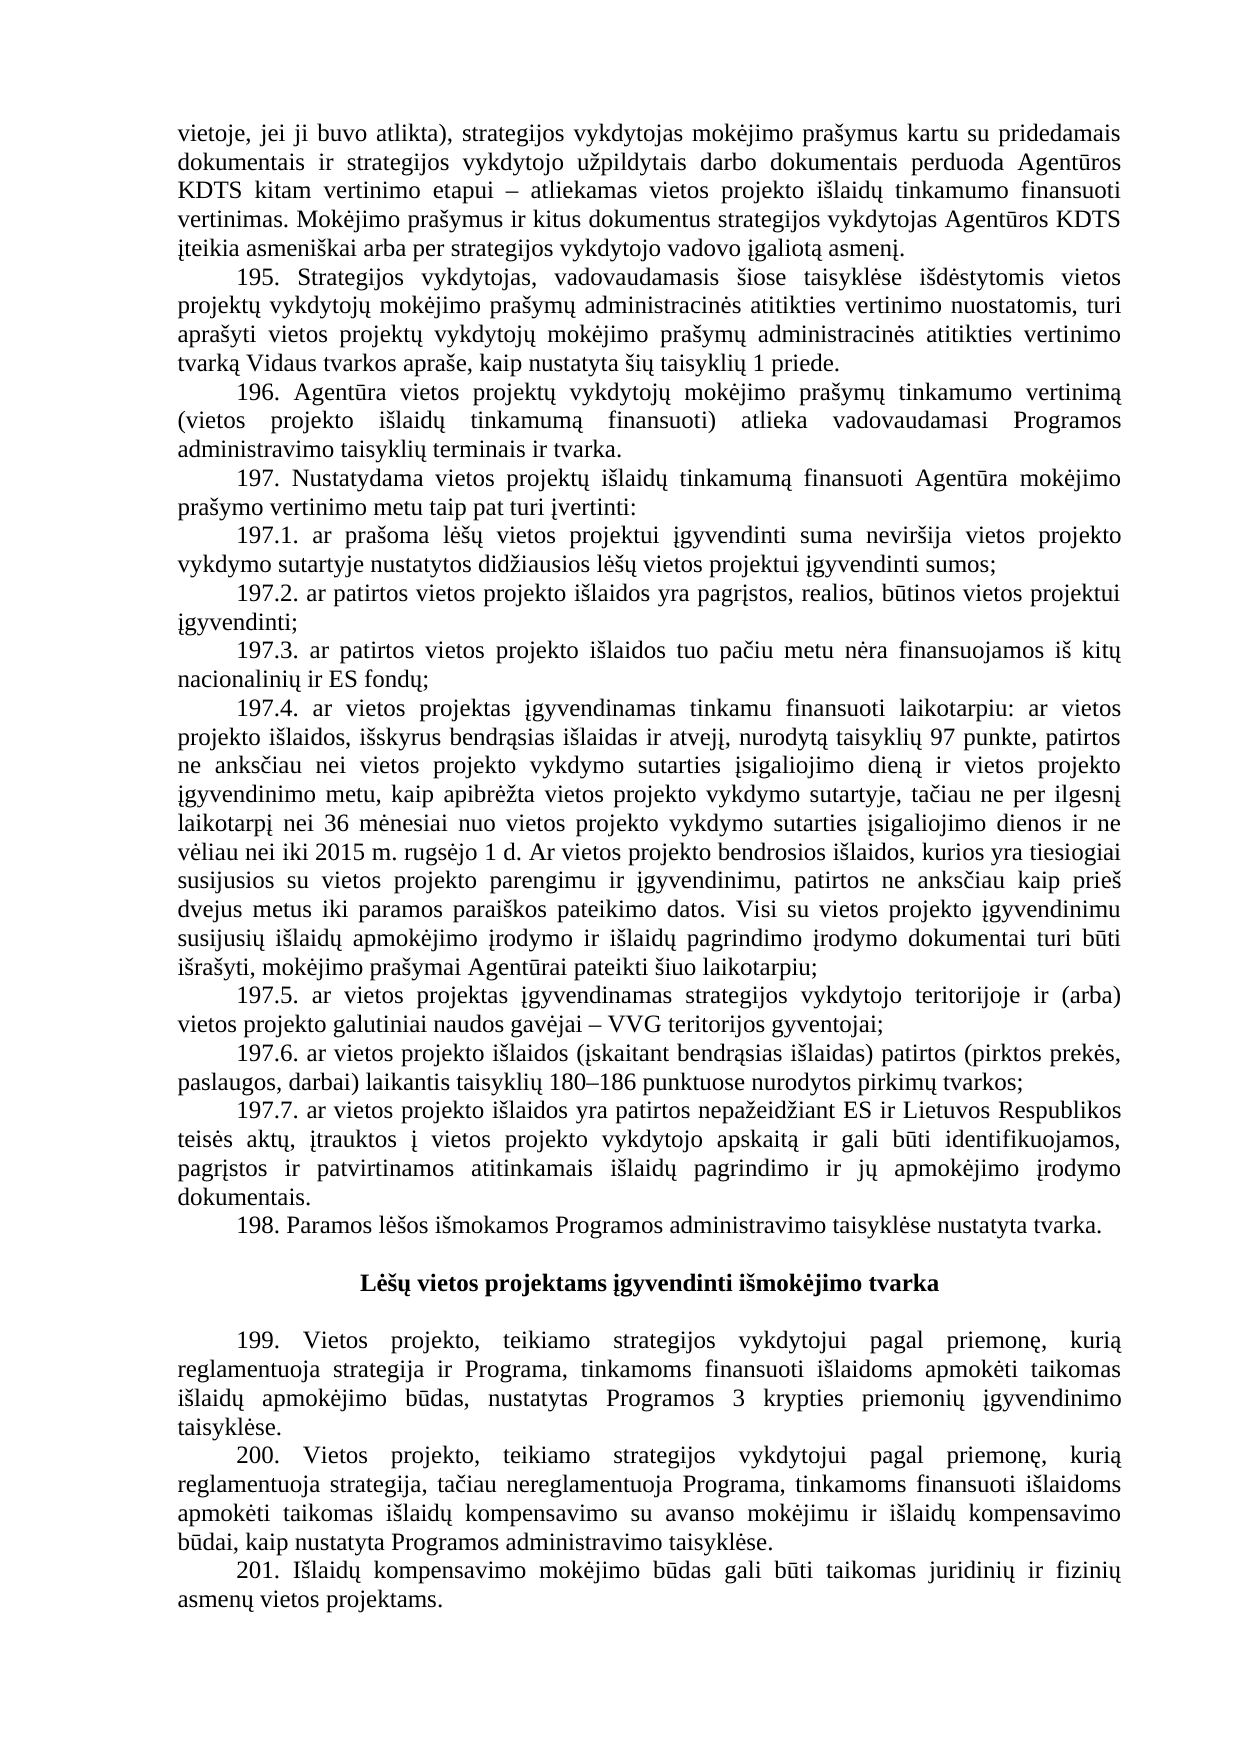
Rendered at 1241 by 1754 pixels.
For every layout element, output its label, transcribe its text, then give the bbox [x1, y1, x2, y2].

text 198. Paramos lėšos išmokamos Programos administravimo taisyklėse nustatyta tvarka. [177, 1211, 1122, 1239]
text 195. Strategijos vykdytojas, vadovaudamasis šiose taisyklėse išdėstytomis vietos projektų vykdytojų mokėjimo prašymų administracinės atitikties vertinimo nuostatomis, turi aprašyti vietos projektų vykdytojų mokėjimo prašymų administracinės atitikties vertinimo tvarką Vidaus tvarkos apraše, kaip nustatyta šių taisyklių 1 priede. [177, 262, 1122, 377]
text 201. Išlaidų kompensavimo mokėjimo būdas gali būti taikomas juridinių ir fizinių asmenų vietos projektams. [177, 1556, 1122, 1613]
text 197.4. ar vietos projektas įgyvendinamas tinkamu finansuoti laikotarpiu: ar vietos projekto išlaidos, išskyrus bendrąsias išlaidas ir atvejį, nurodytą taisyklių 97 punkte, patirtos ne anksčiau nei vietos projekto vykdymo sutarties įsigaliojimo dieną ir vietos projekto įgyvendinimo metu, kaip apibrėžta vietos projekto vykdymo sutartyje, tačiau ne per ilgesnį laikotarpį nei 36 mėnesiai nuo vietos projekto vykdymo sutarties įsigaliojimo dienos ir ne vėliau nei iki 2015 m. rugsėjo 1 d. Ar vietos projekto bendrosios išlaidos, kurios yra tiesiogiai susijusios su vietos projekto parengimu ir įgyvendinimu, patirtos ne anksčiau kaip prieš dvejus metus iki paramos paraiškos pateikimo datos. Visi su vietos projekto įgyvendinimu susijusių išlaidų apmokėjimo įrodymo ir išlaidų pagrindimo įrodymo dokumentai turi būti išrašyti, mokėjimo prašymai Agentūrai pateikti šiuo laikotarpiu; [177, 693, 1122, 981]
text 200. Vietos projekto, teikiamo strategijos vykdytojui pagal priemonę, kurią reglamentuoja strategija, tačiau nereglamentuoja Programa, tinkamoms finansuoti išlaidoms apmokėti taikomas išlaidų kompensavimo su avanso mokėjimu ir išlaidų kompensavimo būdai, kaip nustatyta Programos administravimo taisyklėse. [177, 1441, 1122, 1556]
text 197.2. ar patirtos vietos projekto išlaidos yra pagrįstos, realios, būtinos vietos projektui įgyvendinti; [177, 578, 1122, 636]
text 197.1. ar prašoma lėšų vietos projektui įgyvendinti suma neviršija vietos projekto vykdymo sutartyje nustatytos didžiausios lėšų vietos projektui įgyvendinti sumos; [177, 521, 1122, 578]
text 197.3. ar patirtos vietos projekto išlaidos tuo pačiu metu nėra finansuojamos iš kitų nacionalinių ir ES fondų; [177, 636, 1122, 693]
text 197. Nustatydama vietos projektų išlaidų tinkamumą finansuoti Agentūra mokėjimo prašymo vertinimo metu taip pat turi įvertinti: [177, 463, 1122, 521]
text 197.7. ar vietos projekto išlaidos yra patirtos nepažeidžiant ES ir Lietuvos Respublikos teisės aktų, įtrauktos į vietos projekto vykdytojo apskaitą ir gali būti identifikuojamos, pagrįstos ir patvirtinamos atitinkamais išlaidų pagrindimo ir jų apmokėjimo įrodymo dokumentais. [177, 1096, 1122, 1211]
text 197.6. ar vietos projekto išlaidos (įskaitant bendrąsias išlaidas) patirtos (pirktos prekės, paslaugos, darbai) laikantis taisyklių 180–186 punktuose nurodytos pirkimų tvarkos; [177, 1038, 1122, 1096]
text vietoje, jei ji buvo atlikta), strategijos vykdytojas mokėjimo prašymus kartu su pridedamais dokumentais ir strategijos vykdytojo užpildytais darbo dokumentais perduoda Agentūros KDTS kitam vertinimo etapui – atliekamas vietos projekto išlaidų tinkamumo finansuoti vertinimas. Mokėjimo prašymus ir kitus dokumentus strategijos vykdytojas Agentūros KDTS įteikia asmeniškai arba per strategijos vykdytojo vadovo įgaliotą asmenį. [177, 118, 1122, 262]
text 197.5. ar vietos projektas įgyvendinamas strategijos vykdytojo teritorijoje ir (arba) vietos projekto galutiniai naudos gavėjai – VVG teritorijos gyventojai; [177, 981, 1122, 1038]
text Lėšų vietos projektams įgyvendinti išmokėjimo tvarka [177, 1268, 1122, 1297]
text 199. Vietos projekto, teikiamo strategijos vykdytojui pagal priemonę, kurią reglamentuoja strategija ir Programa, tinkamoms finansuoti išlaidoms apmokėti taikomas išlaidų apmokėjimo būdas, nustatytas Programos 3 krypties priemonių įgyvendinimo taisyklėse. [177, 1326, 1122, 1441]
text 196. Agentūra vietos projektų vykdytojų mokėjimo prašymų tinkamumo vertinimą (vietos projekto išlaidų tinkamumą finansuoti) atlieka vadovaudamasi Programos administravimo taisyklių terminais ir tvarka. [177, 377, 1122, 463]
